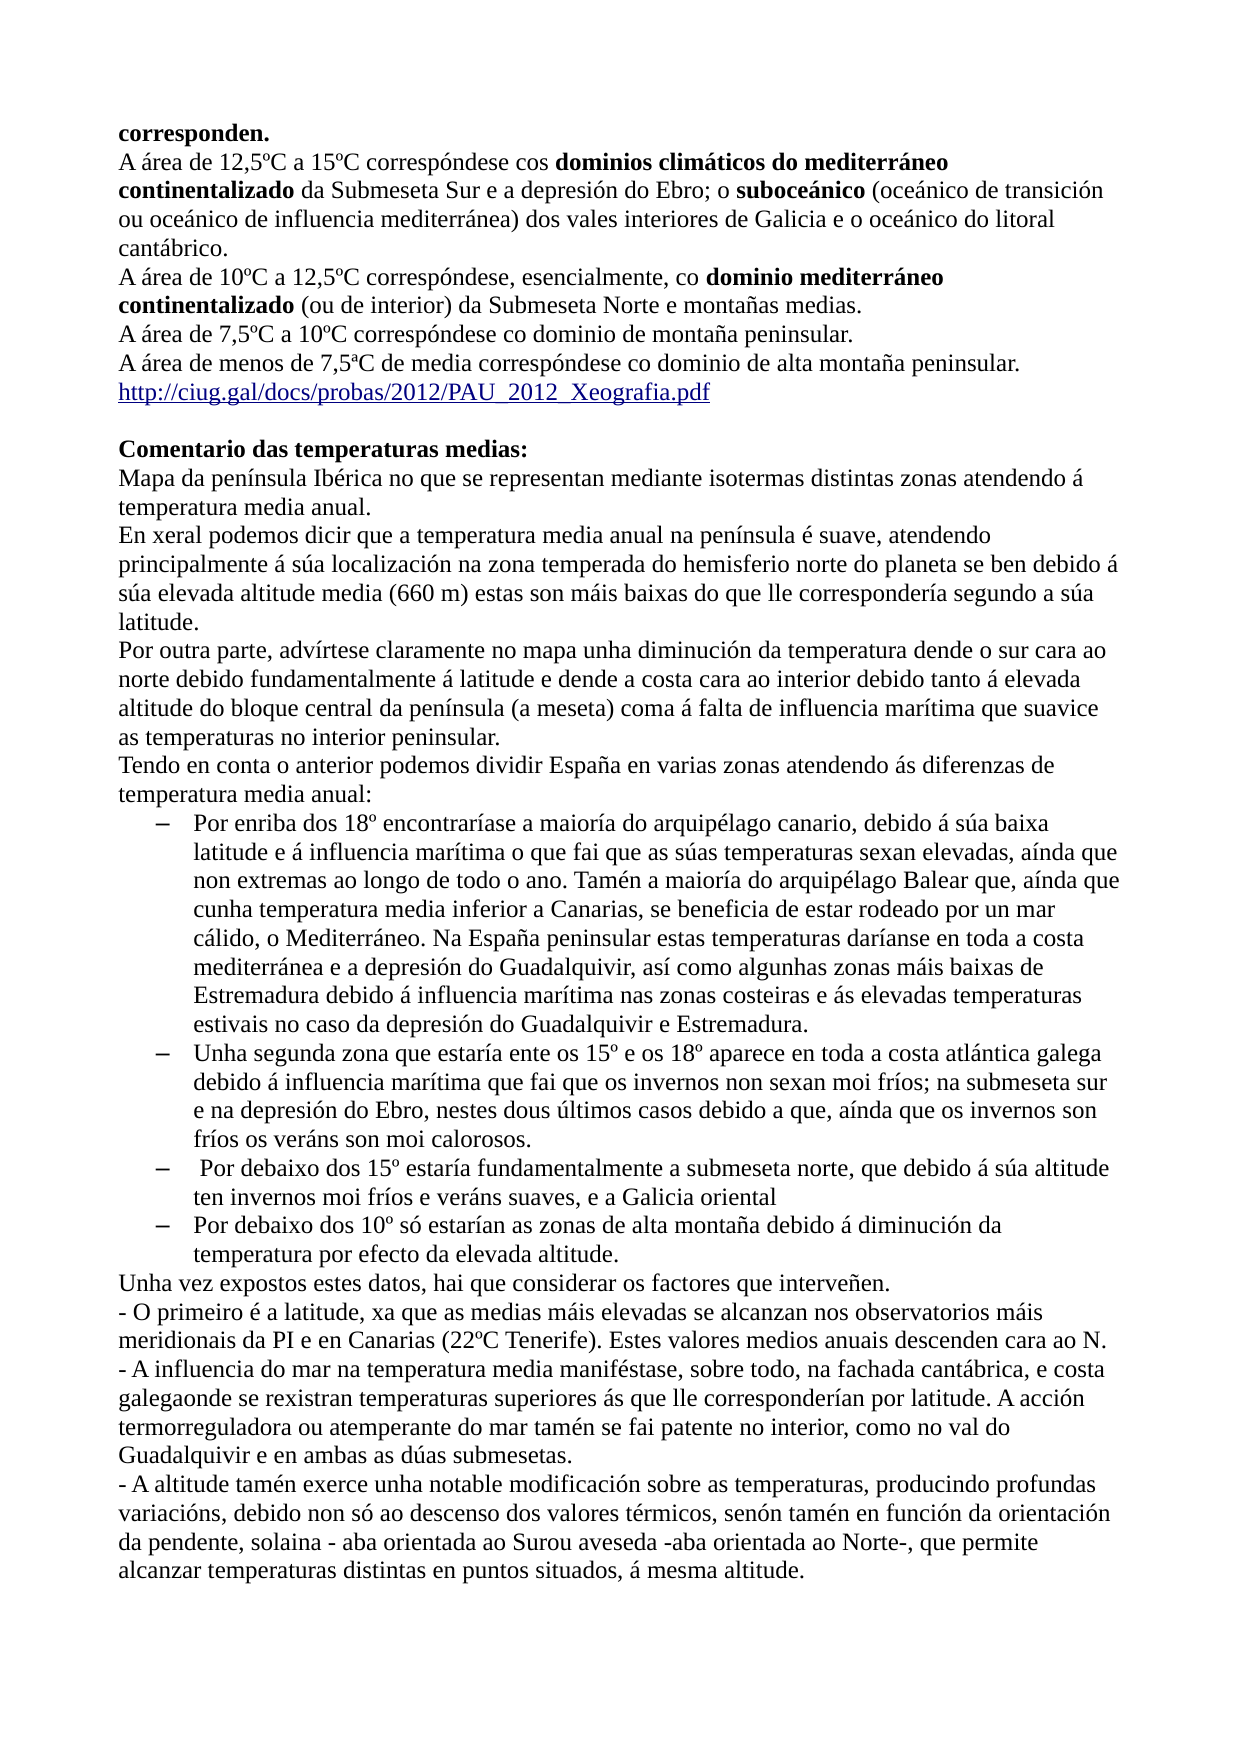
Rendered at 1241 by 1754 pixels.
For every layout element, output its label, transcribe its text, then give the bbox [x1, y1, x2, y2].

text Tendo en conta o anterior podemos dividir España en varias zonas atendendo ás diferenzas de temperatura media anual: [118, 751, 1122, 808]
text En xeral podemos dicir que a temperatura media anual na península é suave, atendendo principalmente á súa localización na zona temperada do hemisferio norte do planeta se ben debido á súa elevada altitude media (660 m) estas son máis baixas do que lle correspondería segundo a súa latitude. [118, 521, 1122, 636]
list Unha vez expostos estes datos, hai que considerar os factores que interveñen. [118, 1268, 1122, 1297]
list - A altitude tamén exerce unha notable modificación sobre as temperaturas, producindo profundas variacións, debido non só ao descenso dos valores térmicos, senón tamén en función da orientación da pendente, solaina - aba orientada ao Surou aveseda -aba orientada ao Norte-, que permite alcanzar temperaturas distintas en puntos situados, á mesma altitude. [118, 1469, 1122, 1584]
text corresponden. [118, 118, 1122, 147]
list Por debaixo dos 15º estaría fundamentalmente a submeseta norte, que debido á súa altitude ten invernos moi fríos e veráns suaves, e a Galicia oriental [156, 1153, 1122, 1211]
list Por debaixo dos 10º só estarían as zonas de alta montaña debido á diminución da temperatura por efecto da elevada altitude. [156, 1211, 1122, 1268]
list - O primeiro é a latitude, xa que as medias máis elevadas se alcanzan nos observatorios máis meridionais da PI e en Canarias (22ºC Tenerife). Estes valores medios anuais descenden cara ao N. [118, 1297, 1122, 1354]
list Unha segunda zona que estaría ente os 15º e os 18º aparece en toda a costa atlántica galega debido á influencia marítima que fai que os invernos non sexan moi fríos; na submeseta sur e na depresión do Ebro, nestes dous últimos casos debido a que, aínda que os invernos son fríos os veráns son moi calorosos. [156, 1038, 1122, 1153]
text Mapa da península Ibérica no que se representan mediante isotermas distintas zonas atendendo á temperatura media anual. [118, 463, 1122, 521]
text A área de menos de 7,5ªC de media correspóndese co dominio de alta montaña peninsular. [118, 348, 1122, 377]
text A área de 12,5ºC a 15ºC correspóndese cos dominios climáticos do mediterráneo continentalizado da Submeseta Sur e a depresión do Ebro; o suboceánico (oceánico de transición ou oceánico de influencia mediterránea) dos vales interiores de Galicia e o oceánico do litoral cantábrico. [118, 147, 1122, 262]
list - A influencia do mar na temperatura media maniféstase, sobre todo, na fachada cantábrica, e costa galegaonde se rexistran temperaturas superiores ás que lle corresponderían por latitude. A acción termorreguladora ou atemperante do mar tamén se fai patente no interior, como no val do Guadalquivir e en ambas as dúas submesetas. [118, 1354, 1122, 1469]
text A área de 10ºC a 12,5ºC correspóndese, esencialmente, co dominio mediterráneo continentalizado (ou de interior) da Submeseta Norte e montañas medias. [118, 262, 1122, 319]
list Por enriba dos 18º encontraríase a maioría do arquipélago canario, debido á súa baixa latitude e á influencia marítima o que fai que as súas temperaturas sexan elevadas, aínda que non extremas ao longo de todo o ano. Tamén a maioría do arquipélago Balear que, aínda que cunha temperatura media inferior a Canarias, se beneficia de estar rodeado por un mar cálido, o Mediterráneo. Na España peninsular estas temperaturas daríanse en toda a costa mediterránea e a depresión do Guadalquivir, así como algunhas zonas máis baixas de Estremadura debido á influencia marítima nas zonas costeiras e ás elevadas temperaturas estivais no caso da depresión do Guadalquivir e Estremadura. [156, 808, 1122, 1038]
text http://ciug.gal/docs/probas/2012/PAU_2012_Xeografia.pdf [118, 377, 1122, 406]
text Por outra parte, advírtese claramente no mapa unha diminución da temperatura dende o sur cara ao norte debido fundamentalmente á latitude e dende a costa cara ao interior debido tanto á elevada altitude do bloque central da península (a meseta) coma á falta de influencia marítima que suavice as temperaturas no interior peninsular. [118, 636, 1122, 751]
text Comentario das temperaturas medias: [118, 434, 1122, 463]
text A área de 7,5ºC a 10ºC correspóndese co dominio de montaña peninsular. [118, 319, 1122, 348]
